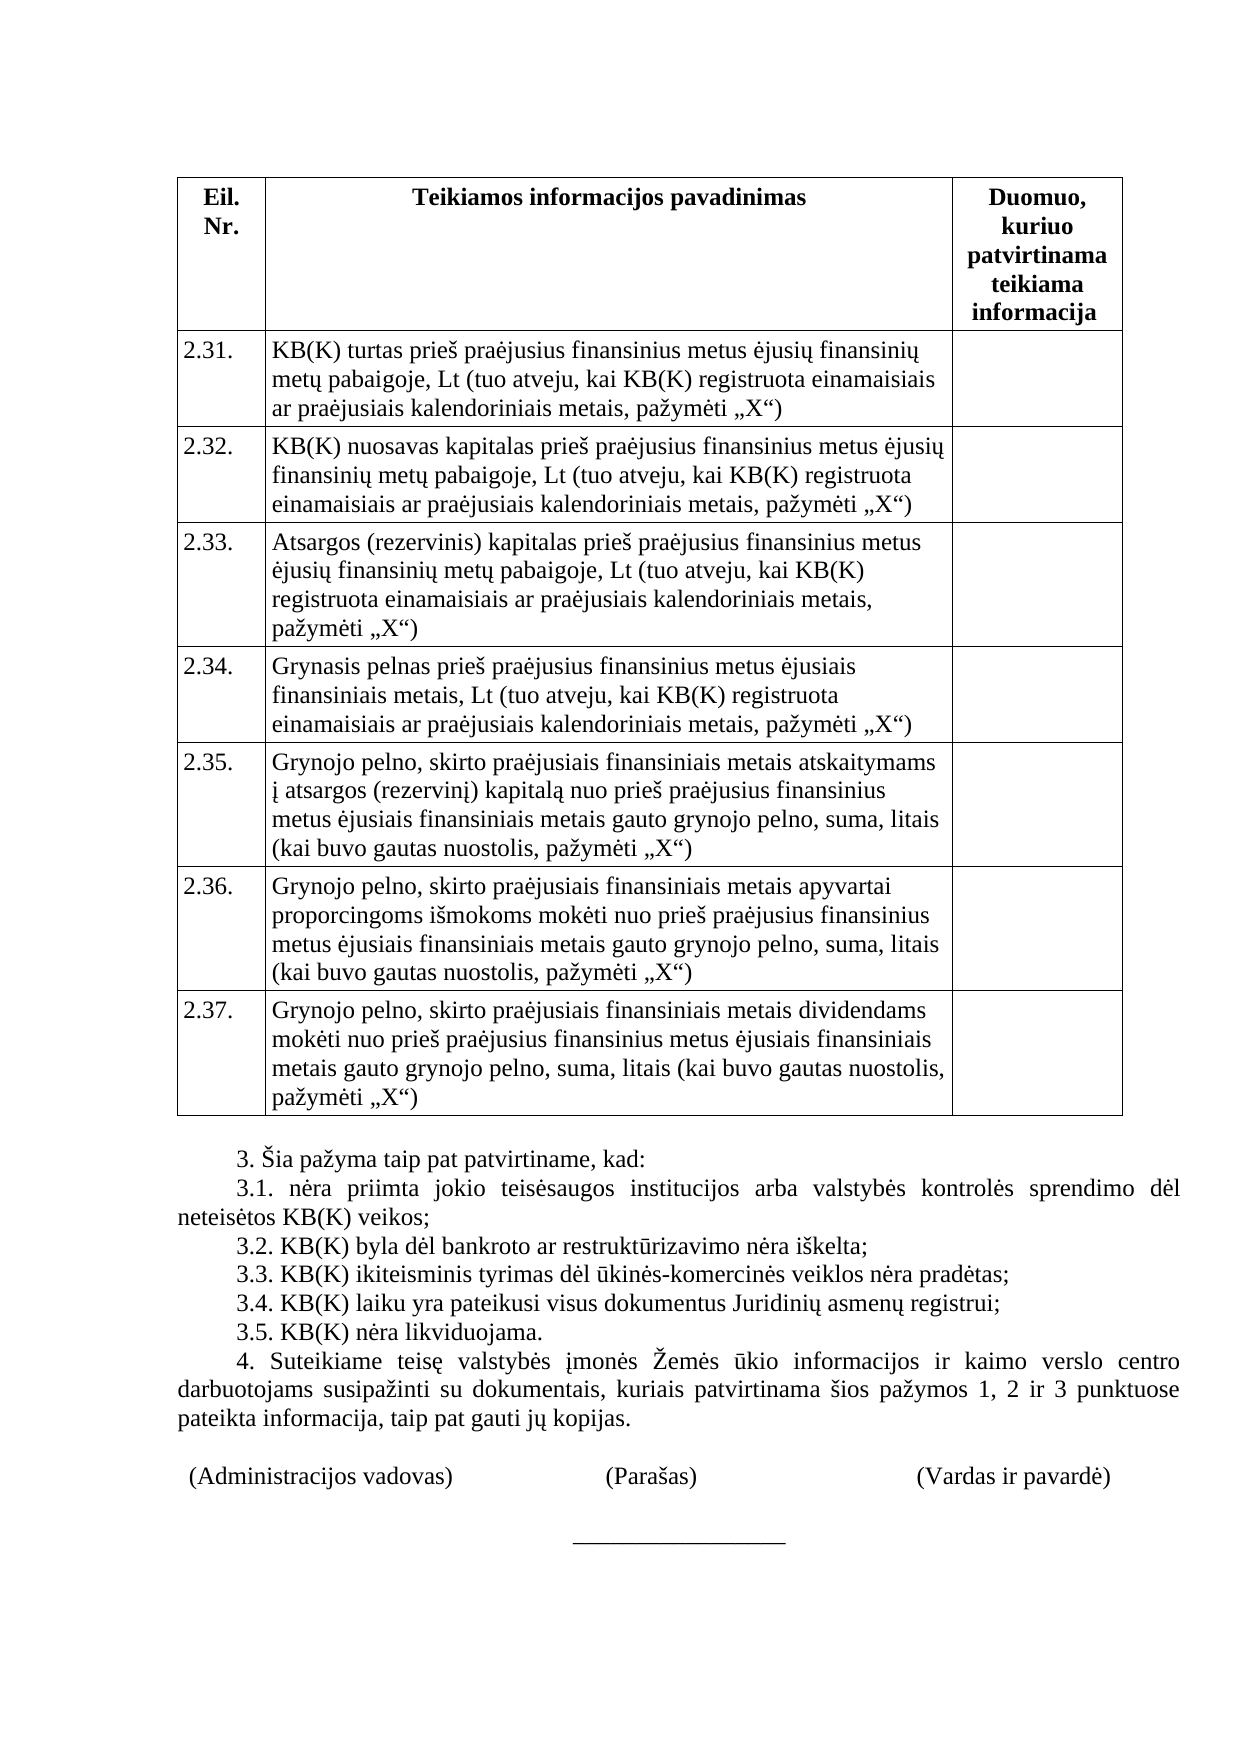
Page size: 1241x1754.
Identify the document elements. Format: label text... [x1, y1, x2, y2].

text _________________ [177, 1518, 1181, 1547]
table_header Duomuo, kuriuo patvirtinama teikiama informacija [953, 178, 1122, 330]
table_cell Atsargos (rezervinis) kapitalas prieš praėjusius finansinius metus ėjusių finansinių metų pabaigoje, Lt (tuo atveju, kai KB(K) registruota einamaisiais ar praėjusiais kalendoriniais metais, pažymėti „X“) [266, 523, 952, 646]
text 3. Šia pažyma taip pat patvirtiname, kad: [177, 1144, 1181, 1173]
text 3.4. KB(K) laiku yra pateikusi visus dokumentus Juridinių asmenų registrui; [177, 1288, 1181, 1317]
table_header (Vardas ir pavardė) [808, 1461, 1122, 1489]
table_cell 2.36. [178, 867, 265, 990]
text 4. Suteikiame teisę valstybės įmonės Žemės ūkio informacijos ir kaimo verslo centro darbuotojams susipažinti su dokumentais, kuriais patvirtinama šios pažymos 1, 2 ir 3 punktuose pateikta informacija, taip pat gauti jų kopijas. [177, 1346, 1181, 1432]
table_cell 2.37. [178, 991, 265, 1115]
table_cell Grynojo pelno, skirto praėjusiais finansiniais metais atskaitymams į atsargos (rezervinį) kapitalą nuo prieš praėjusius finansinius metus ėjusiais finansiniais metais gauto grynojo pelno, suma, litais (kai buvo gautas nuostolis, pažymėti „X“) [266, 743, 952, 866]
table_cell [953, 331, 1122, 426]
table_cell [953, 523, 1122, 646]
table_cell 2.33. [178, 523, 265, 646]
table_header Eil. Nr. [178, 178, 265, 330]
table_cell 2.32. [178, 427, 265, 522]
table_cell 2.35. [178, 743, 265, 866]
table_cell Grynasis pelnas prieš praėjusius finansinius metus ėjusiais finansiniais metais, Lt (tuo atveju, kai KB(K) registruota einamaisiais ar praėjusiais kalendoriniais metais, pažymėti „X“) [266, 647, 952, 742]
table_cell Grynojo pelno, skirto praėjusiais finansiniais metais dividendams mokėti nuo prieš praėjusius finansinius metus ėjusiais finansiniais metais gauto grynojo pelno, suma, litais (kai buvo gautas nuostolis, pažymėti „X“) [266, 991, 952, 1115]
table_cell [953, 991, 1122, 1115]
text 3.3. KB(K) ikiteisminis tyrimas dėl ūkinės-komercinės veiklos nėra pradėtas; [177, 1259, 1181, 1288]
table_cell [953, 647, 1122, 742]
table_cell [953, 867, 1122, 990]
table_cell 2.34. [178, 647, 265, 742]
table_cell 2.31. [178, 331, 265, 426]
text 3.2. KB(K) byla dėl bankroto ar restruktūrizavimo nėra iškelta; [177, 1231, 1181, 1259]
table_header Teikiamos informacijos pavadinimas [266, 178, 952, 330]
text 3.5. KB(K) nėra likviduojama. [177, 1317, 1181, 1346]
table_cell KB(K) nuosavas kapitalas prieš praėjusius finansinius metus ėjusių finansinių metų pabaigoje, Lt (tuo atveju, kai KB(K) registruota einamaisiais ar praėjusiais kalendoriniais metais, pažymėti „X“) [266, 427, 952, 522]
table_header (Parašas) [494, 1461, 808, 1489]
table_cell Grynojo pelno, skirto praėjusiais finansiniais metais apyvartai proporcingoms išmokoms mokėti nuo prieš praėjusius finansinius metus ėjusiais finansiniais metais gauto grynojo pelno, suma, litais (kai buvo gautas nuostolis, pažymėti „X“) [266, 867, 952, 990]
table_cell [953, 743, 1122, 866]
text 3.1. nėra priimta jokio teisėsaugos institucijos arba valstybės kontrolės sprendimo dėl neteisėtos KB(K) veikos; [177, 1173, 1181, 1231]
table_cell [953, 427, 1122, 522]
table_cell KB(K) turtas prieš praėjusius finansinius metus ėjusių finansinių metų pabaigoje, Lt (tuo atveju, kai KB(K) registruota einamaisiais ar praėjusiais kalendoriniais metais, pažymėti „X“) [266, 331, 952, 426]
table_header (Administracijos vadovas) [177, 1461, 494, 1489]
